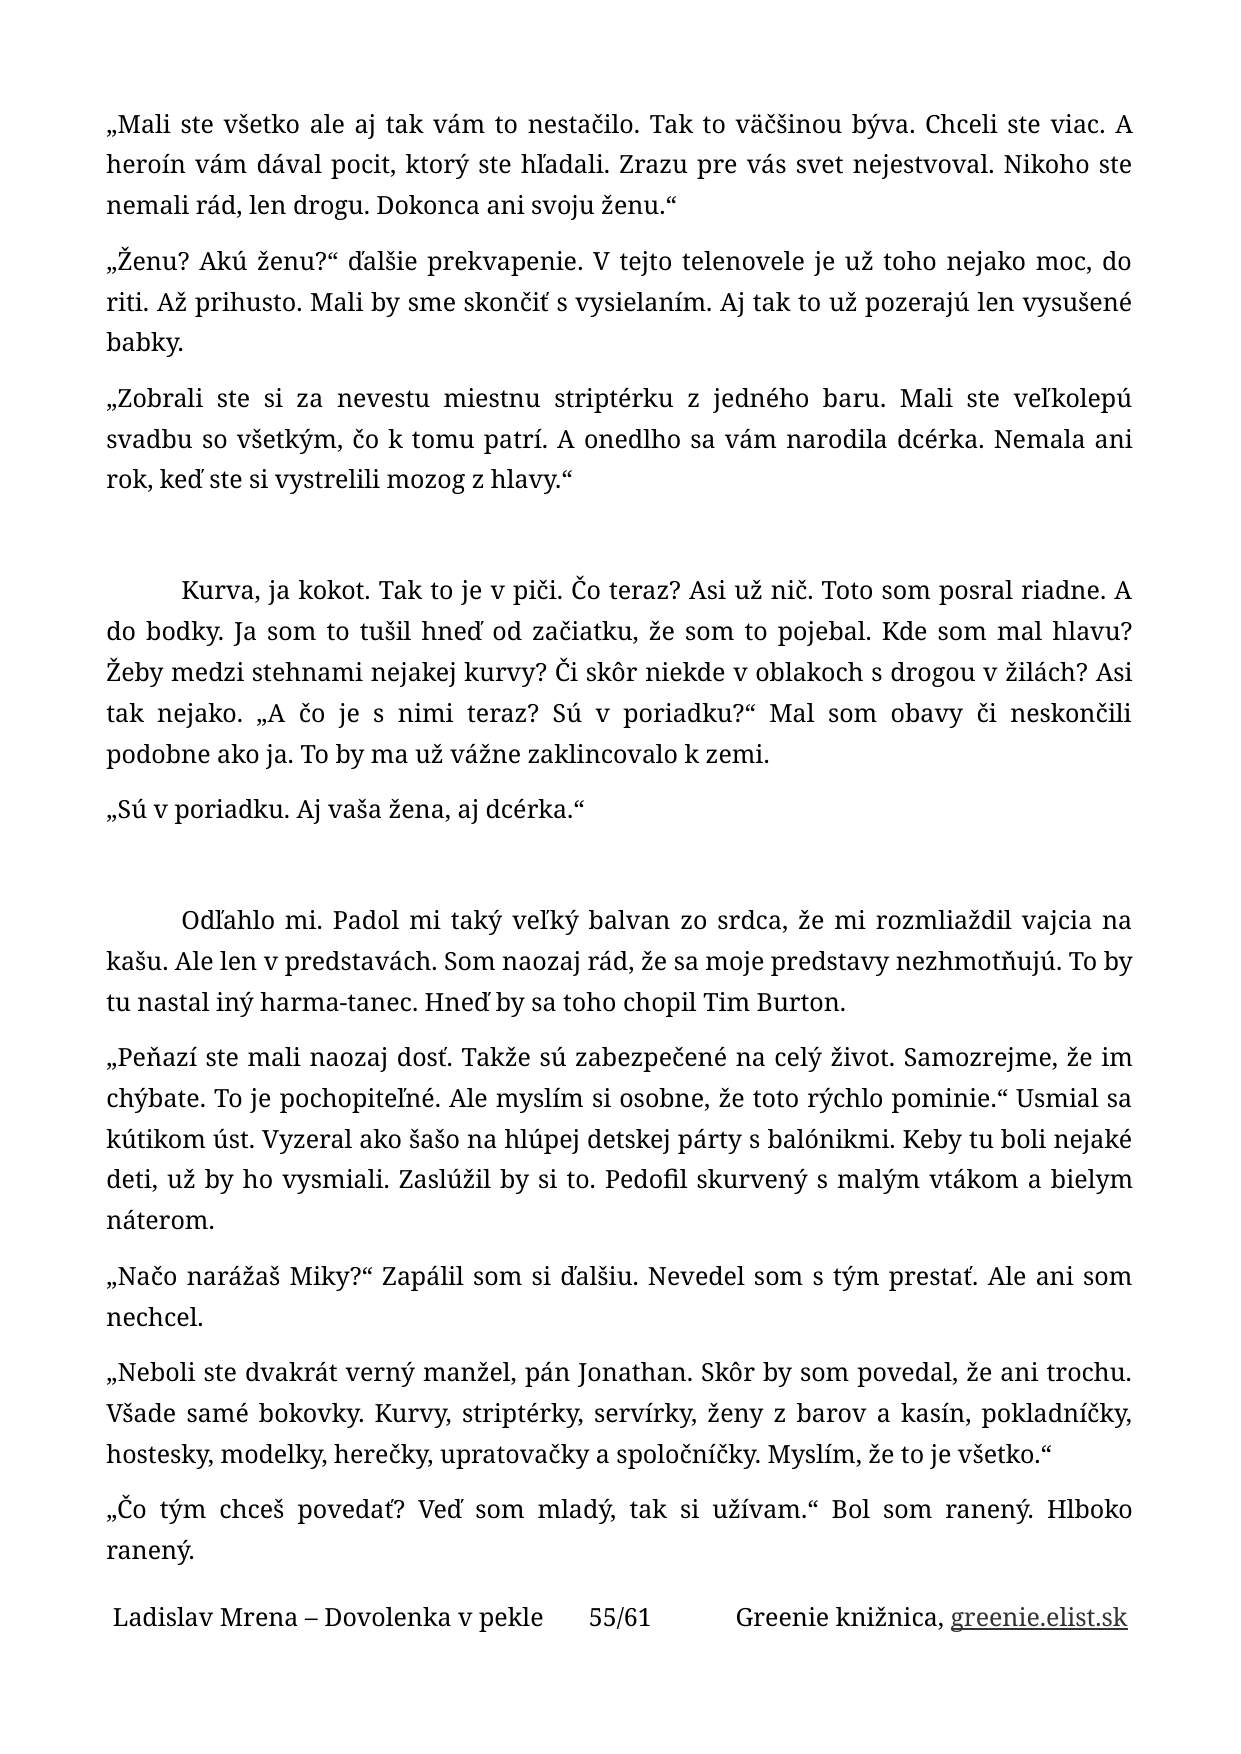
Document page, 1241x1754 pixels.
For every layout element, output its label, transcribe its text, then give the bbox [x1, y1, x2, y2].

text Odľahlo mi. Padol mi taký veľký balvan zo srdca, že mi rozmliaždil vajcia na kašu. Ale len v predstavách. Som naozaj rád, že sa moje predstavy nezhmotňujú. To by tu nastal iný harma-tanec. Hneď by sa toho chopil Tim Burton. [106, 902, 1134, 1018]
text „Neboli ste dvakrát verný manžel, pán Jonathan. Skôr by som povedal, že ani trochu. Všade samé bokovky. Kurvy, striptérky, servírky, ženy z barov a kasín, pokladníčky, hostesky, modelky, herečky, upratovačky a spoločníčky. Myslím, že to je všetko.“ [106, 1354, 1134, 1470]
text „Načo narážaš Miky?“ Zapálil som si ďalšiu. Nevedel som s tým prestať. Ale ani som nechcel. [106, 1258, 1134, 1333]
text „Ženu? Akú ženu?“ ďalšie prekvapenie. V tejto telenovele je už toho nejako moc, do riti. Až prihusto. Mali by sme skončiť s vysielaním. Aj tak to už pozerajú len vysušené babky. [106, 243, 1134, 359]
text „Peňazí ste mali naozaj dosť. Takže sú zabezpečené na celý život. Samozrejme, že im chýbate. To je pochopiteľné. Ale myslím si osobne, že toto rýchlo pominie.“ Usmial sa kútikom úst. Vyzeral ako šašo na hlúpej detskej párty s balónikmi. Keby tu boli nejaké deti, už by ho vysmiali. Zaslúžil by si to. Pedofil skurvený s malým vtákom a bielym náterom. [106, 1039, 1134, 1237]
text „Zobrali ste si za nevestu miestnu striptérku z jedného baru. Mali ste veľkolepú svadbu so všetkým, čo k tomu patrí. A onedlho sa vám narodila dcérka. Nemala ani rok, keď ste si vystrelili mozog z hlavy.“ [106, 380, 1134, 496]
text Kurva, ja kokot. Tak to je v piči. Čo teraz? Asi už nič. Toto som posral riadne. A do bodky. Ja som to tušil hneď od začiatku, že som to pojebal. Kde som mal hlavu? Žeby medzi stehnami nejakej kurvy? Či skôr niekde v oblakoch s drogou v žilách? Asi tak nejako. „A čo je s nimi teraz? Sú v poriadku?“ Mal som obavy či neskončili podobne ako ja. To by ma už vážne zaklincovalo k zemi. [106, 573, 1134, 770]
text „Čo tým chceš povedať? Veď som mladý, tak si užívam.“ Bol som ranený. Hlboko ranený. [106, 1492, 1134, 1567]
text „Mali ste všetko ale aj tak vám to nestačilo. Tak to väčšinou býva. Chceli ste viac. A heroín vám dával pocit, ktorý ste hľadali. Zrazu pre vás svet nejestvoval. Nikoho ste nemali rád, len drogu. Dokonca ani svoju ženu.“ [106, 106, 1134, 222]
text „Sú v poriadku. Aj vaša žena, aj dcérka.“ [106, 792, 1134, 826]
